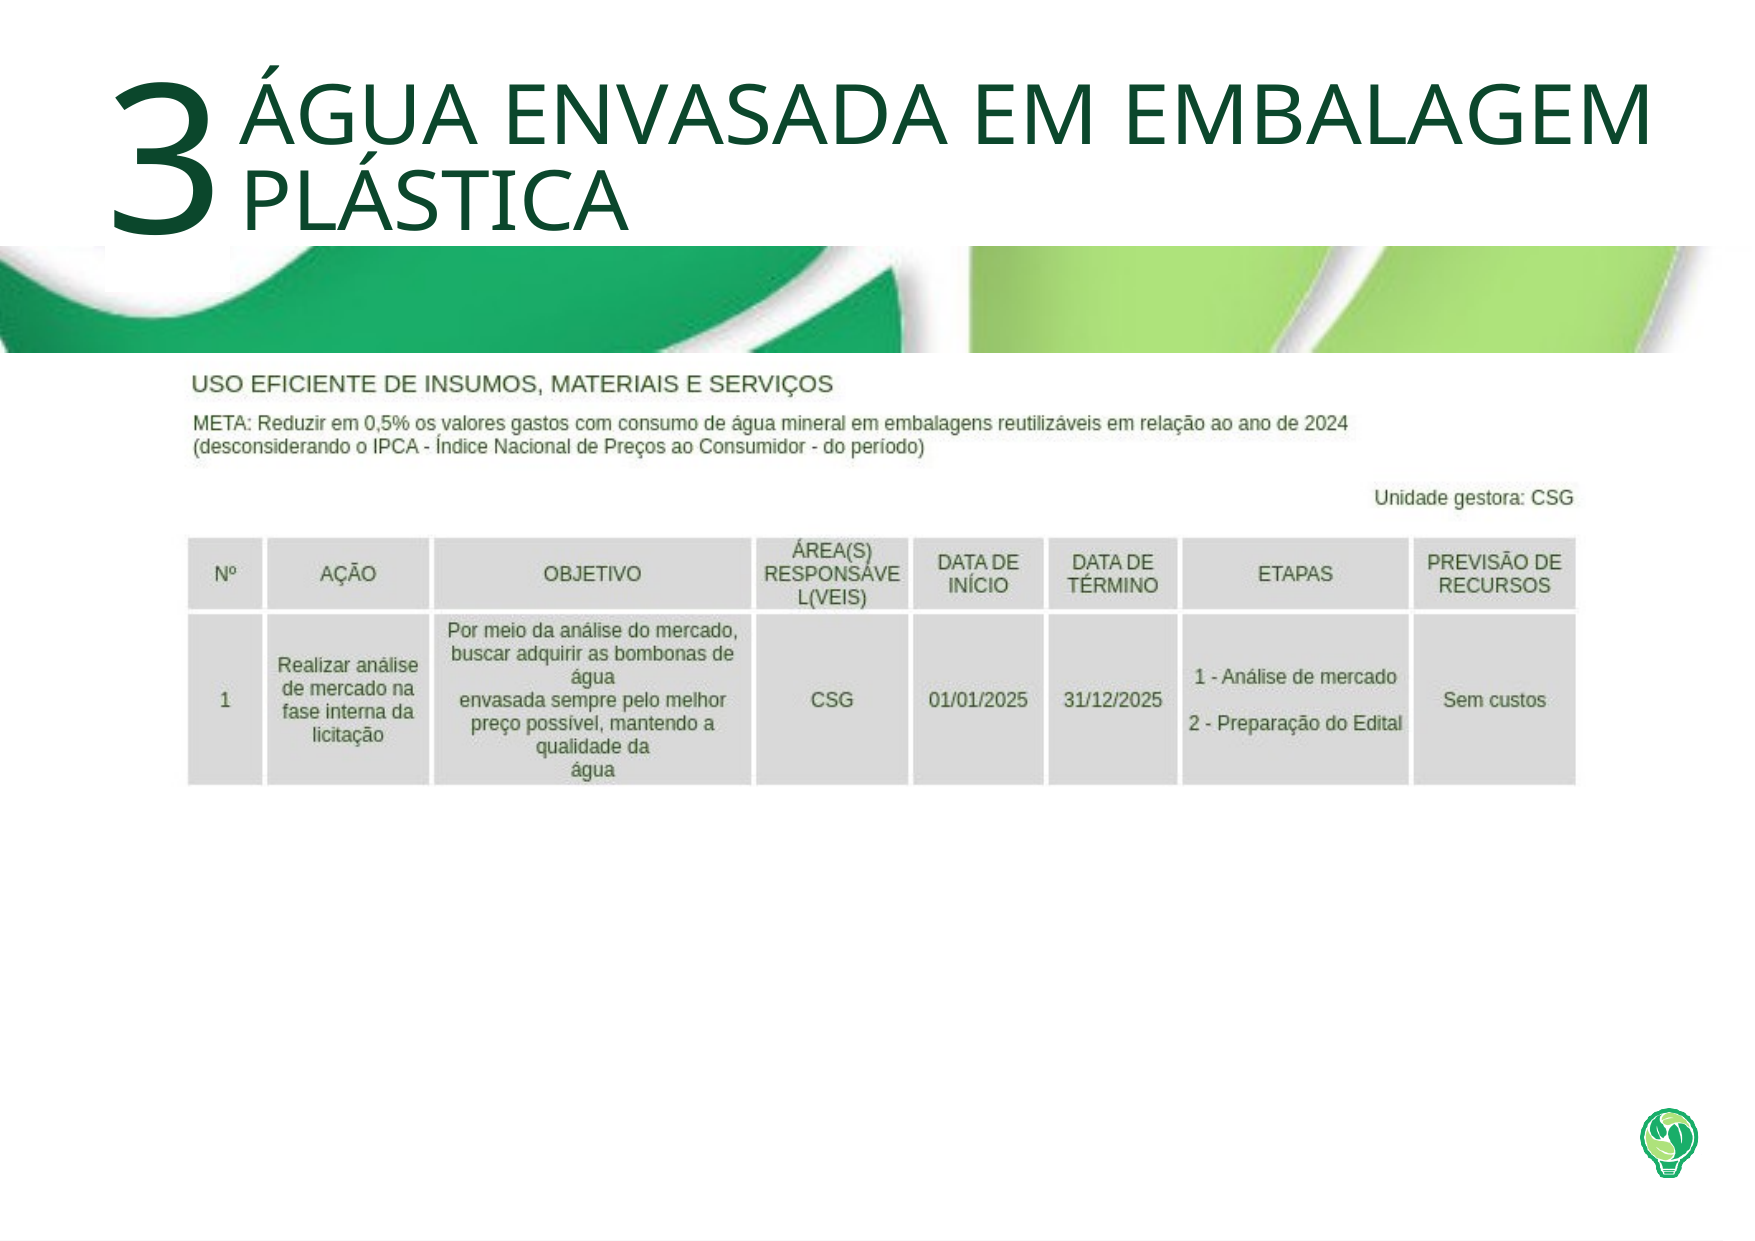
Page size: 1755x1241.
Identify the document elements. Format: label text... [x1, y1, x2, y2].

text 3 [105, 10, 230, 292]
text ÁGUA ENVASADA EM EMBALAGEM PLÁSTICA [239, 71, 1754, 246]
